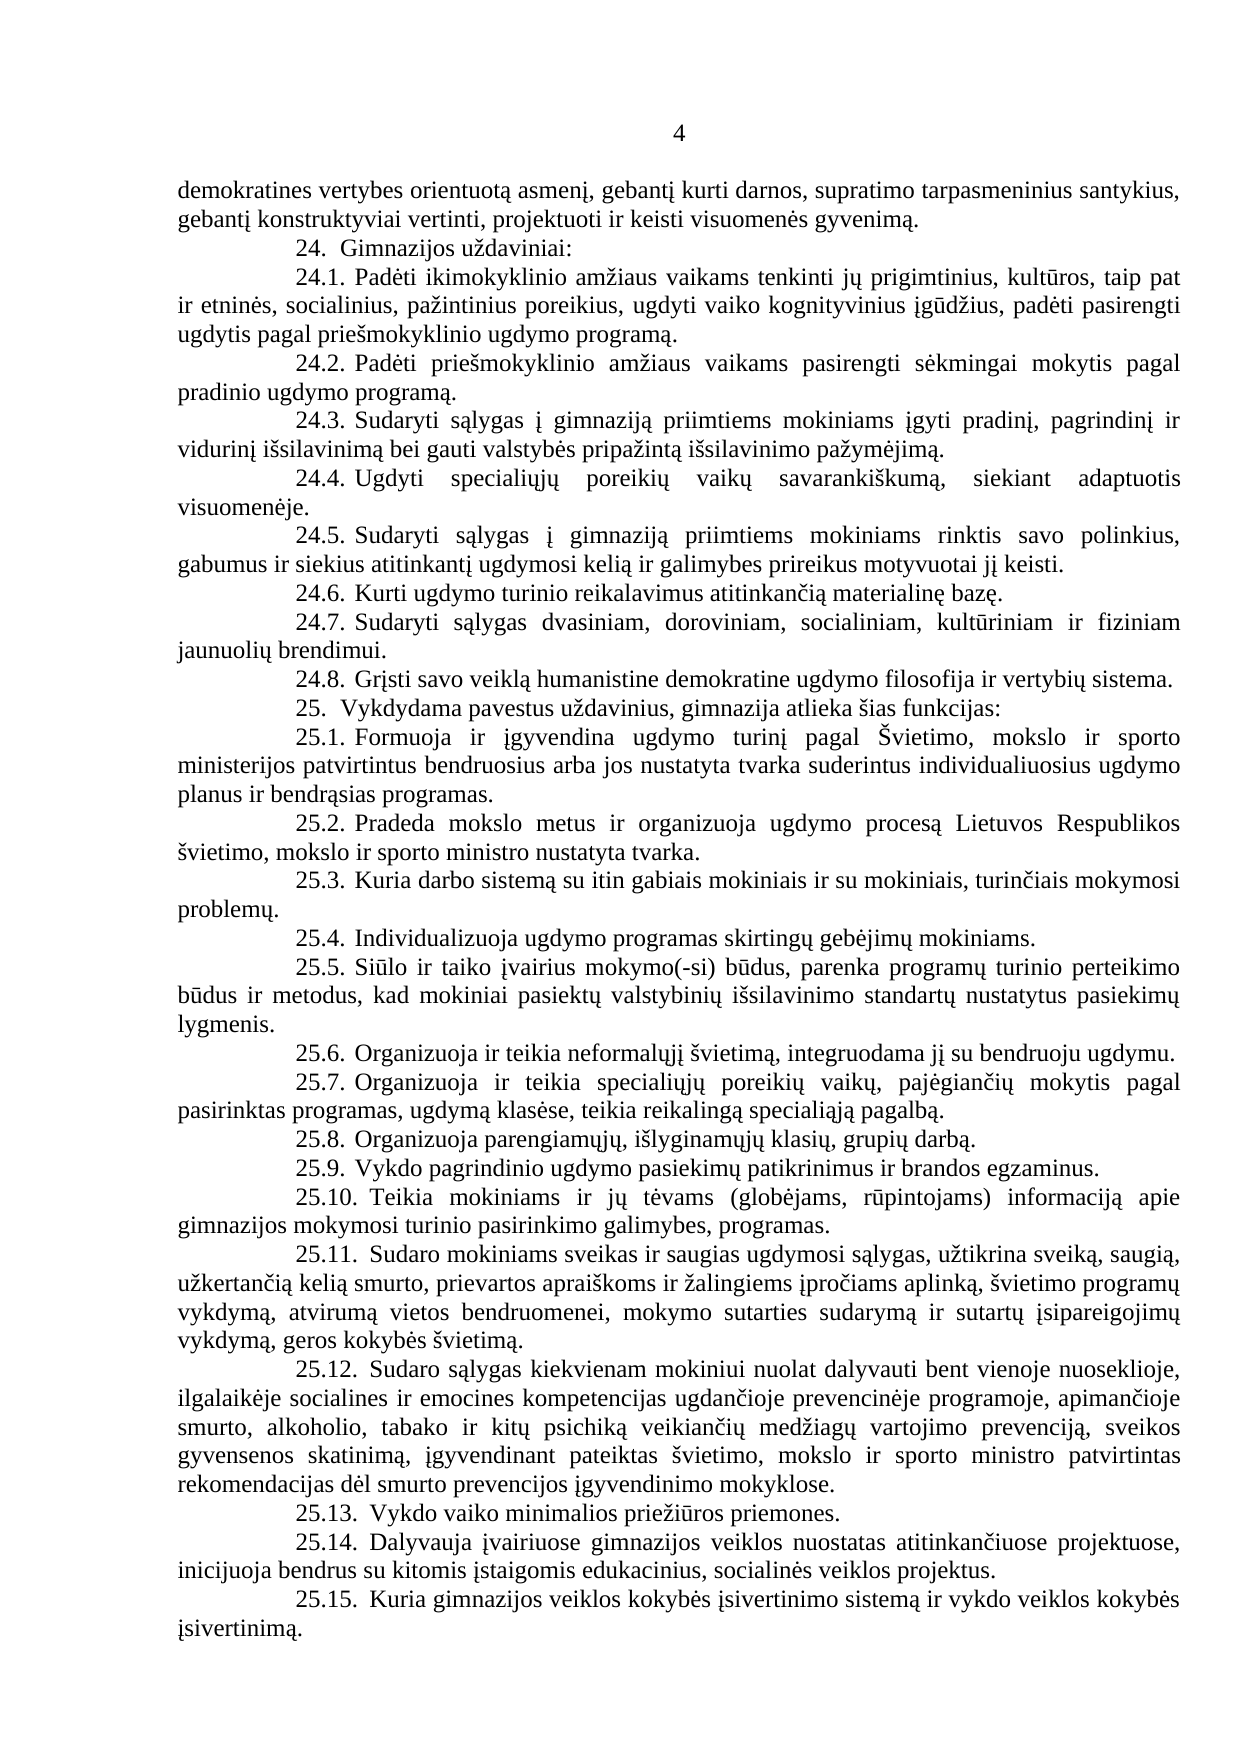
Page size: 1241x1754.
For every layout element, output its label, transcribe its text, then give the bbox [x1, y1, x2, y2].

text 25.6. Organizuoja ir teikia neformalųjį švietimą, integruodama jį su bendruoju ugdymu. [177, 1038, 1181, 1067]
text 25.10. Teikia mokiniams ir jų tėvams (globėjams, rūpintojams) informaciją apie gimnazijos mokymosi turinio pasirinkimo galimybes, programas. [177, 1182, 1181, 1239]
text 24.6. Kurti ugdymo turinio reikalavimus atitinkančią materialinę bazę. [177, 578, 1181, 607]
text 25.7. Organizuoja ir teikia specialiųjų poreikių vaikų, pajėgiančių mokytis pagal pasirinktas programas, ugdymą klasėse, teikia reikalingą specialiąją pagalbą. [177, 1067, 1181, 1124]
text 25.13. Vykdo vaiko minimalios priežiūros priemones. [177, 1498, 1181, 1527]
text 25.14. Dalyvauja įvairiuose gimnazijos veiklos nuostatas atitinkančiuose projektuose, inicijuoja bendrus su kitomis įstaigomis edukacinius, socialinės veiklos projektus. [177, 1527, 1181, 1584]
text 24.3. Sudaryti sąlygas į gimnaziją priimtiems mokiniams įgyti pradinį, pagrindinį ir vidurinį išsilavinimą bei gauti valstybės pripažintą išsilavinimo pažymėjimą. [177, 406, 1181, 463]
text 24.2. Padėti priešmokyklinio amžiaus vaikams pasirengti sėkmingai mokytis pagal pradinio ugdymo programą. [177, 348, 1181, 406]
text 25.3. Kuria darbo sistemą su itin gabiais mokiniais ir su mokiniais, turinčiais mokymosi problemų. [177, 866, 1181, 923]
text 24.1. Padėti ikimokyklinio amžiaus vaikams tenkinti jų prigimtinius, kultūros, taip pat ir etninės, socialinius, pažintinius poreikius, ugdyti vaiko kognityvinius įgūdžius, padėti pasirengti ugdytis pagal priešmokyklinio ugdymo programą. [177, 262, 1181, 348]
text 24.7. Sudaryti sąlygas dvasiniam, doroviniam, socialiniam, kultūriniam ir fiziniam jaunuolių brendimui. [177, 607, 1181, 664]
text 25.11. Sudaro mokiniams sveikas ir saugias ugdymosi sąlygas, užtikrina sveiką, saugią, užkertančią kelią smurto, prievartos apraiškoms ir žalingiems įpročiams aplinką, švietimo programų vykdymą, atvirumą vietos bendruomenei, mokymo sutarties sudarymą ir sutartų įsipareigojimų vykdymą, geros kokybės švietimą. [177, 1239, 1181, 1354]
text 25.12. Sudaro sąlygas kiekvienam mokiniui nuolat dalyvauti bent vienoje nuoseklioje, ilgalaikėje socialines ir emocines kompetencijas ugdančioje prevencinėje programoje, apimančioje smurto, alkoholio, tabako ir kitų psichiką veikiančių medžiagų vartojimo prevenciją, sveikos gyvensenos skatinimą, įgyvendinant pateiktas švietimo, mokslo ir sporto ministro patvirtintas rekomendacijas dėl smurto prevencijos įgyvendinimo mokyklose. [177, 1354, 1181, 1498]
text 24.4. Ugdyti specialiųjų poreikių vaikų savarankiškumą, siekiant adaptuotis visuomenėje. [177, 463, 1181, 521]
text 25. Vykdydama pavestus uždavinius, gimnazija atlieka šias funkcijas: [177, 693, 1181, 722]
text 25.15. Kuria gimnazijos veiklos kokybės įsivertinimo sistemą ir vykdo veiklos kokybės įsivertinimą. [177, 1584, 1181, 1642]
text 25.2. Pradeda mokslo metus ir organizuoja ugdymo procesą Lietuvos Respublikos švietimo, mokslo ir sporto ministro nustatyta tvarka. [177, 808, 1181, 866]
text demokratines vertybes orientuotą asmenį, gebantį kurti darnos, supratimo tarpasmeninius santykius, gebantį konstruktyviai vertinti, projektuoti ir keisti visuomenės gyvenimą. [177, 176, 1181, 233]
text 25.4. Individualizuoja ugdymo programas skirtingų gebėjimų mokiniams. [177, 923, 1181, 952]
text 25.1. Formuoja ir įgyvendina ugdymo turinį pagal Švietimo, mokslo ir sporto ministerijos patvirtintus bendruosius arba jos nustatyta tvarka suderintus individualiuosius ugdymo planus ir bendrąsias programas. [177, 722, 1181, 808]
text 24. Gimnazijos uždaviniai: [177, 233, 1181, 262]
text 25.5. Siūlo ir taiko įvairius mokymo(-si) būdus, parenka programų turinio perteikimo būdus ir metodus, kad mokiniai pasiektų valstybinių išsilavinimo standartų nustatytus pasiekimų lygmenis. [177, 952, 1181, 1038]
text 24.8. Grįsti savo veiklą humanistine demokratine ugdymo filosofija ir vertybių sistema. [177, 664, 1181, 693]
text 25.9. Vykdo pagrindinio ugdymo pasiekimų patikrinimus ir brandos egzaminus. [177, 1153, 1181, 1182]
text 25.8. Organizuoja parengiamųjų, išlyginamųjų klasių, grupių darbą. [177, 1124, 1181, 1153]
text 24.5. Sudaryti sąlygas į gimnaziją priimtiems mokiniams rinktis savo polinkius, gabumus ir siekius atitinkantį ugdymosi kelią ir galimybes prireikus motyvuotai jį keisti. [177, 521, 1181, 578]
